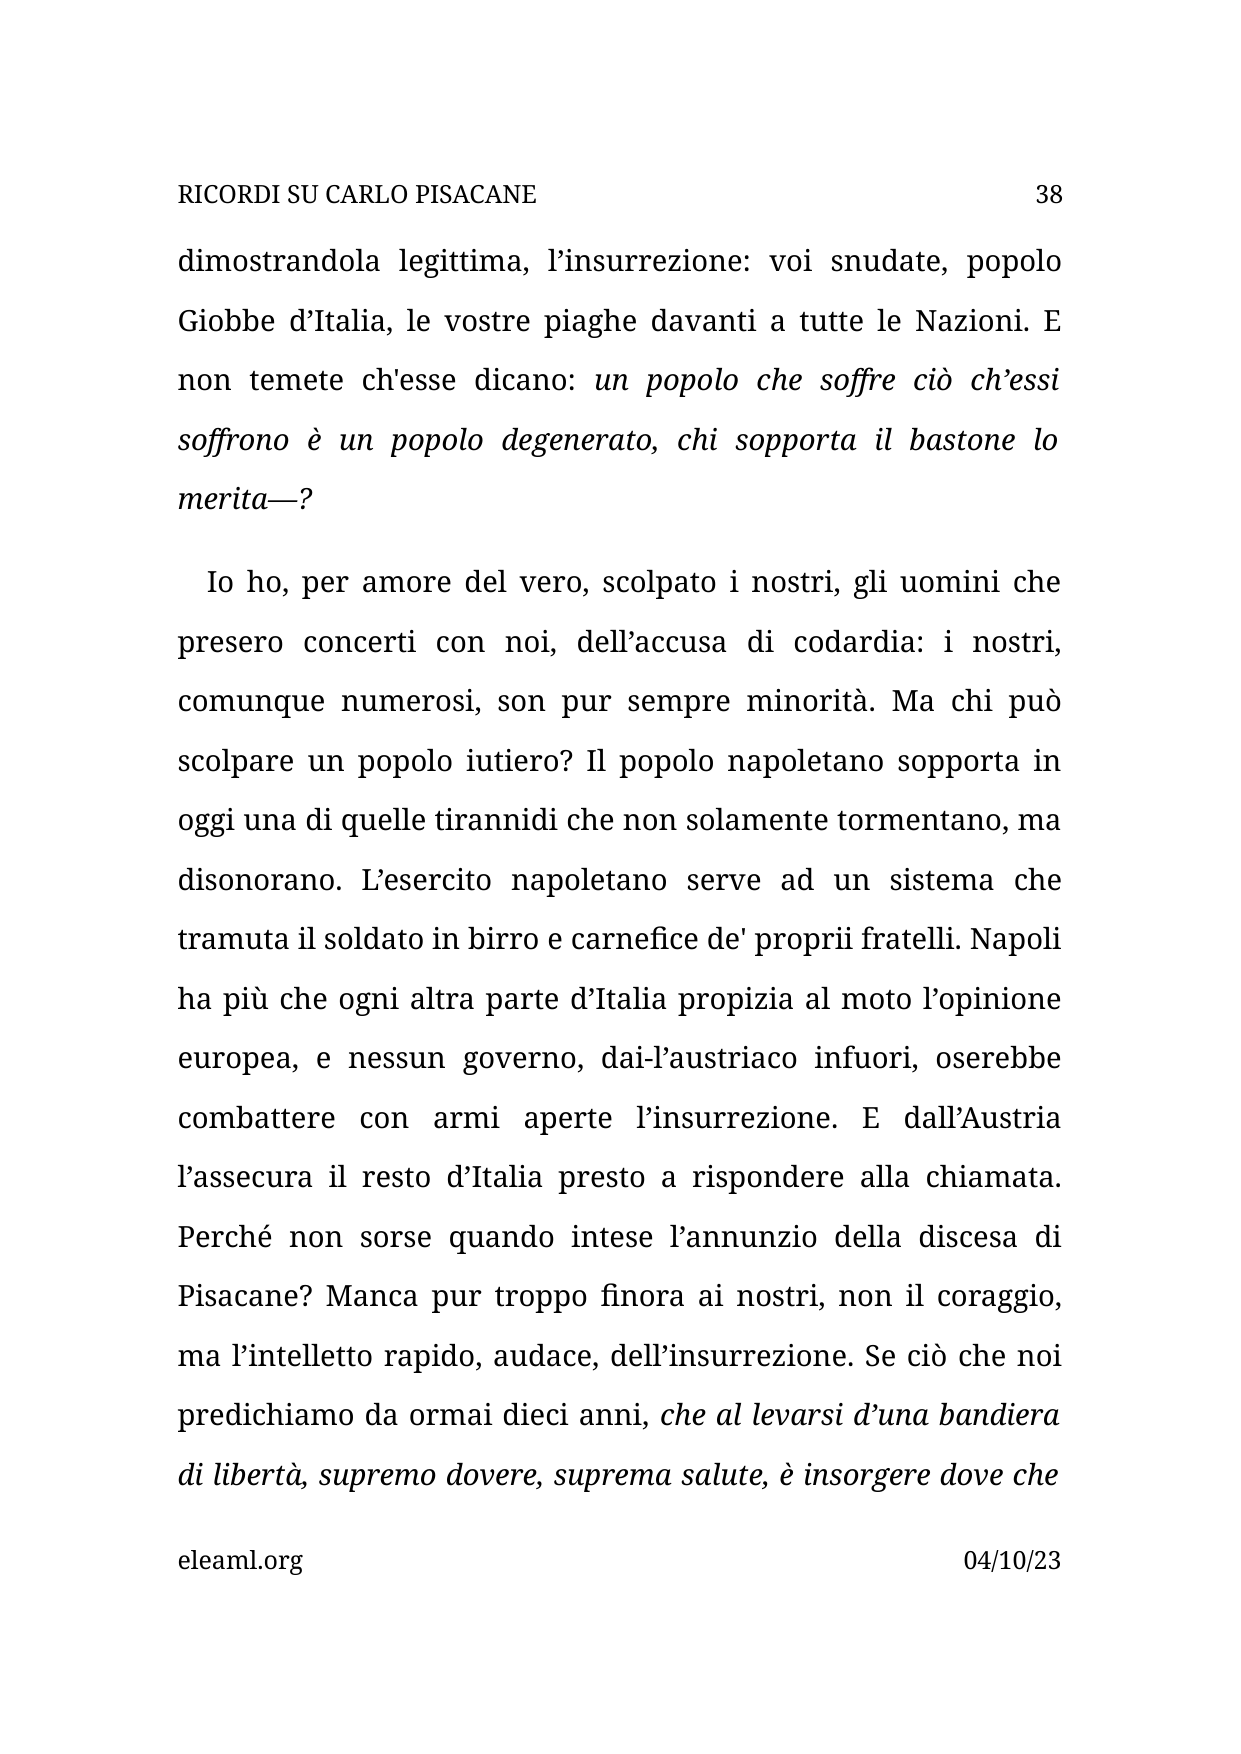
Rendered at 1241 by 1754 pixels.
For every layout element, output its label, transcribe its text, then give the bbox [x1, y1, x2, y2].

text dimostrandola legittima, l’insurrezione: voi snudate, popolo Giobbe d’Italia, le vostre piaghe davanti a tutte le Nazioni. E non temete ch'esse dicano: un popolo che soffre ciò ch’essi soffrono è un popolo degenerato, chi sopporta il bastone lo merita—? [177, 241, 1063, 518]
text Io ho, per amore del vero, scolpato i nostri, gli uomini che presero concerti con noi, dell’accusa di codardia: i nostri, comunque numerosi, son pur sempre minorità. Ma chi può scolpare un popolo iutiero? Il popolo napoletano sopporta in oggi una di quelle tirannidi che non solamente tormentano, ma disonorano. L’esercito napoletano serve ad un sistema che tramuta il soldato in birro e carnefice de' proprii fratelli. Napoli ha più che ogni altra parte d’Italia propizia al moto l’opinione europea, e nessun governo, dai-l’austriaco infuori, oserebbe combattere con armi aperte l’insurrezione. E dall’Austria l’assecura il resto d’Italia presto a rispondere alla chiamata. Perché non sorse quando intese l’annunzio della discesa di Pisacane? Manca pur troppo finora ai nostri, non il coraggio, ma l’intelletto rapido, audace, dell’insurrezione. Se ciò che noi predichiamo da ormai dieci anni, che al levarsi d’una bandiera di libertà, supremo dovere, suprema salute, è insorgere dove che [177, 562, 1063, 1493]
